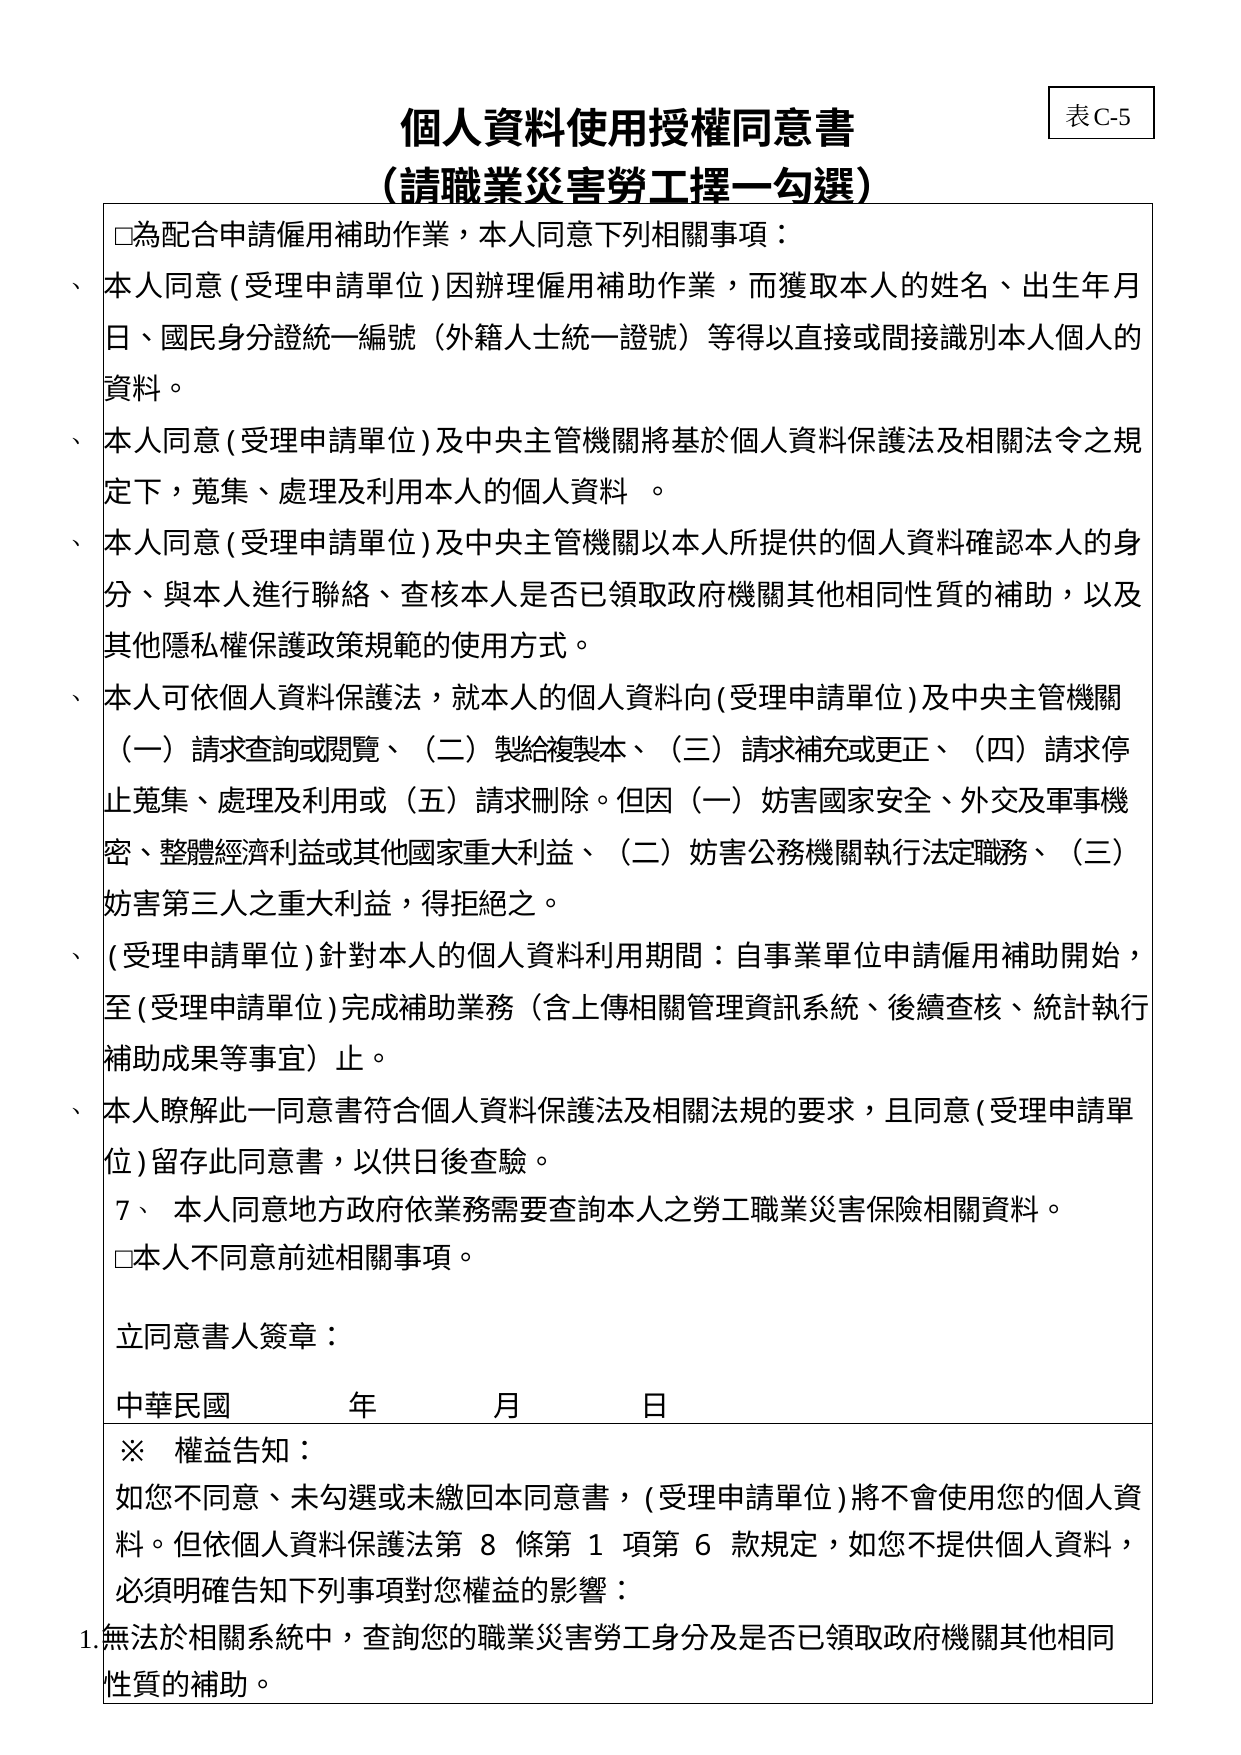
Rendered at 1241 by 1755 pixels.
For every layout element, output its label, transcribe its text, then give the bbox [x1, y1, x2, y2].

text 個人資料使用授權同意書 [1050, 88, 1153, 138]
text （請職業災害勞工擇一勾選） [88, 155, 1168, 1703]
text 表 C-5 [1065, 96, 1153, 132]
table_cell ※ 權益告知： 如您不同意、未勾選或未繳回本同意書，(受理申請單位)將不會使用您的個人資料。但依個人資料保護法第 8 條第 1 項第 6 款規定，如您不提供個人資料，必須明確告知下列事項對您權益的影響： 無法於相關系統中，查詢您的職業災害勞工身分及是否已領取政府機關其他相同性質的補助。 無法將資料提供認可職能復健機構，協助擬訂復工計畫，進行職業災害勞工工作 分析、功能性能力評估及增進其生理心理功能之強化訓練等職能復健服務。 [104, 1424, 1152, 1703]
table_header □為配合申請僱用補助作業，本人同意下列相關事項： 本人同意(受理申請單位)因辦理僱用補助作業，而獲取本人的姓名、出生年月日、國民身分證統一編號（外籍人士統一證號）等得以直接或間接識別本人個人的資料。 本人同意(受理申請單位)及中央主管機關將基於個人資料保護法及相關法令之規定下，蒐集、處理及利用本人的個人資料 。 本人同意(受理申請單位)及中央主管機關以本人所提供的個人資料確認本人的身分、與本人進行聯絡、查核本人是否已領取政府機關其他相同性質的補助，以及其他隱私權保護政策規範的使用方式。 本人可依個人資料保護法，就本人的個人資料向(受理申請單位)及中央主管機關（一）請求查詢或閱覽、（二）製給複製本、（三）請求補充或更正、（四）請求停止蒐集、處理及利用或（五）請求刪除。但因（一）妨害國家安全、外交及軍事機密、整體經濟利益或其他國家重大利益、（二）妨害公務機關執行法定職務、（三）妨害第三人之重大利益，得拒絕之。 (受理申請單位)針對本人的個人資料利用期間：自事業單位申請僱用補助開始，至(受理申請單位)完成補助業務（含上傳相關管理資訊系統、後續查核、統計執行補助成果等事宜）止。 本人瞭解此一同意書符合個人資料保護法及相關法規的要求，且同意(受理申請單位)留存此同意書，以供日後查驗。 本人同意地方政府依業務需要查詢本人之勞工職業災害保險相關資料。 □本人不同意前述相關事項。立同意書人簽章： 中華民國 年 月 日 [104, 204, 1152, 1423]
text 個人資料使用授權同意書 [88, 96, 1168, 155]
